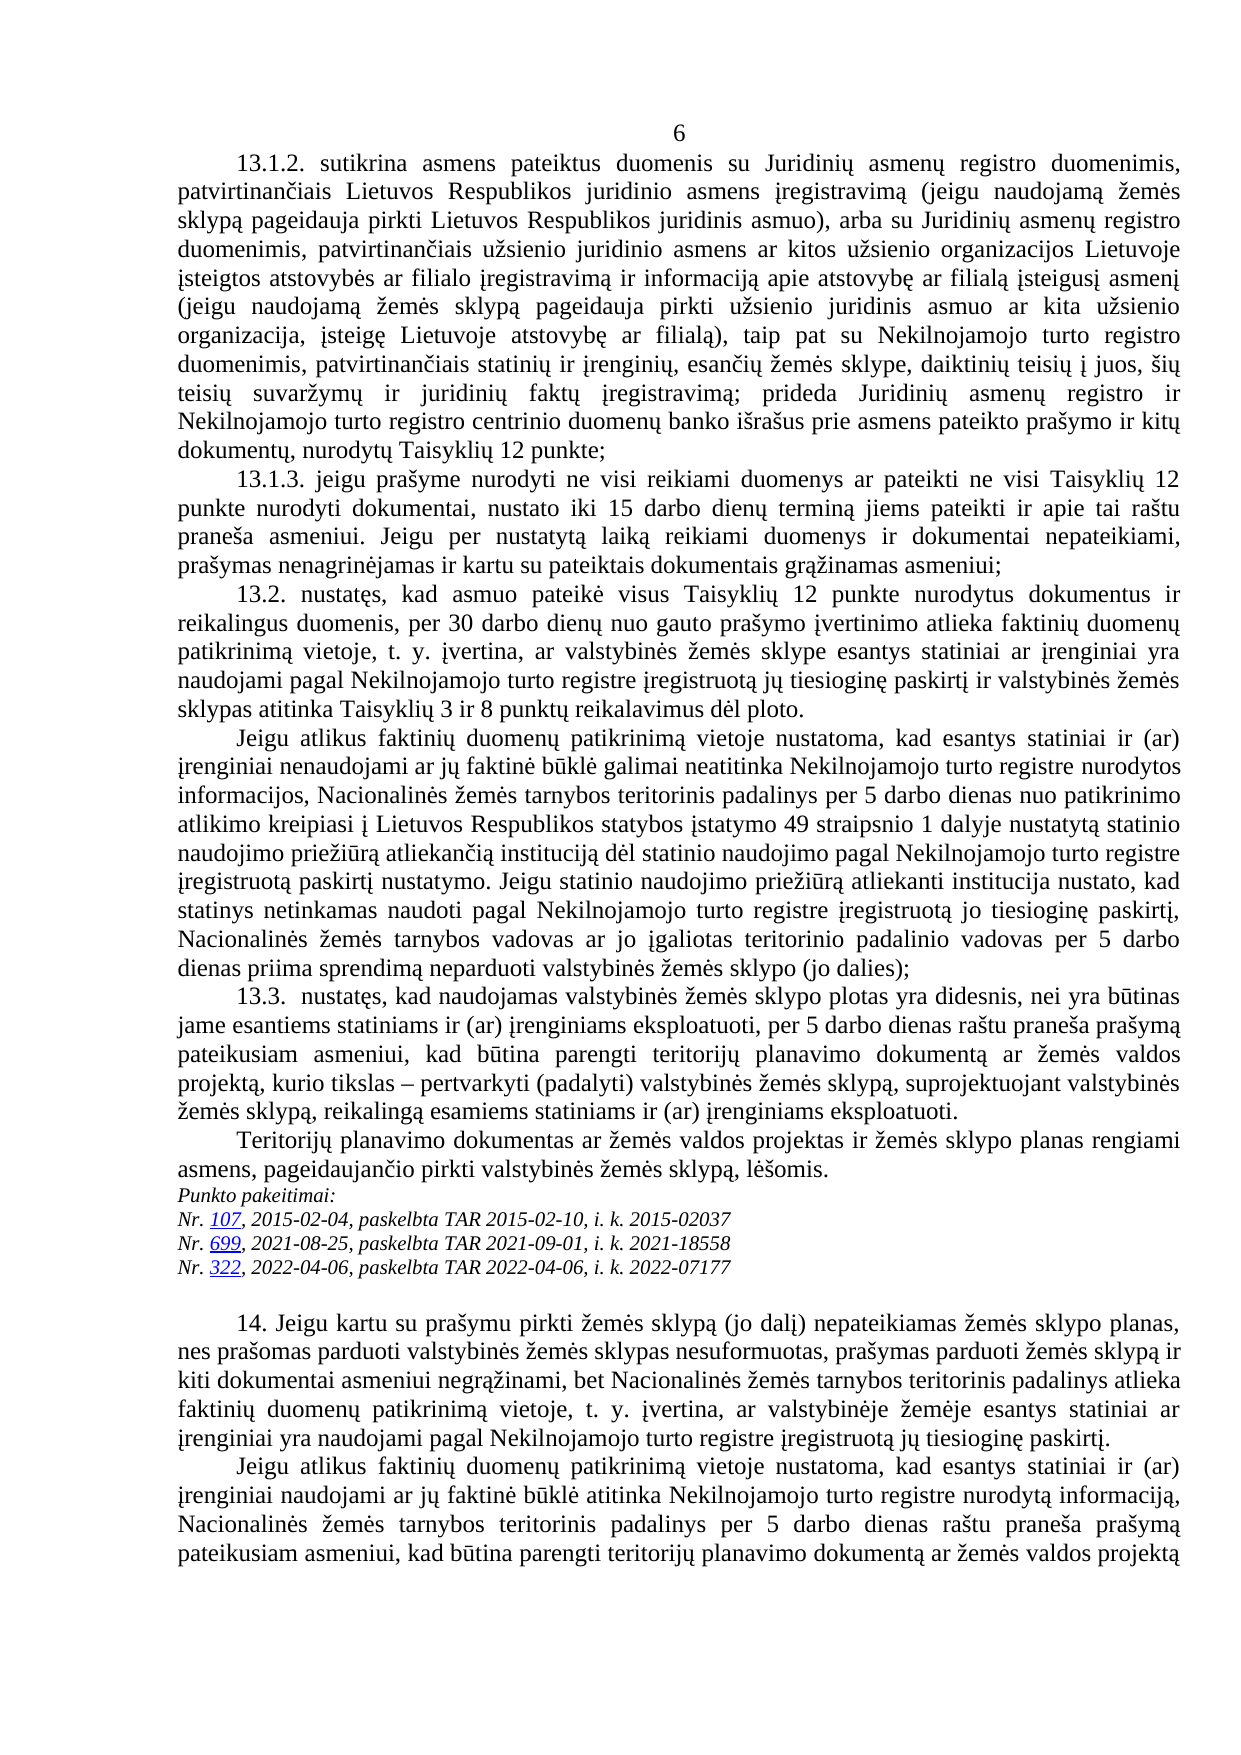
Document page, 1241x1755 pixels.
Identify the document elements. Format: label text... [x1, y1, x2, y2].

text Nr. 322, 2022-04-06, paskelbta TAR 2022-04-06, i. k. 2022-07177 [177, 1255, 1181, 1279]
text 14. Jeigu kartu su prašymu pirkti žemės sklypą (jo dalį) nepateikiamas žemės sklypo planas, nes prašomas parduoti valstybinės žemės sklypas nesuformuotas, prašymas parduoti žemės sklypą ir kiti dokumentai asmeniui negrąžinami, bet Nacionalinės žemės tarnybos teritorinis padalinys atlieka faktinių duomenų patikrinimą vietoje, t. y. įvertina, ar valstybinėje žemėje esantys statiniai ar įrenginiai yra naudojami pagal Nekilnojamojo turto registre įregistruotą jų tiesioginę paskirtį. [177, 1308, 1181, 1451]
text Punkto pakeitimai: [177, 1183, 1181, 1207]
text Jeigu atlikus faktinių duomenų patikrinimą vietoje nustatoma, kad esantys statiniai ir (ar) įrenginiai nenaudojami ar jų faktinė būklė galimai neatitinka Nekilnojamojo turto registre nurodytos informacijos, Nacionalinės žemės tarnybos teritorinis padalinys per 5 darbo dienas nuo patikrinimo atlikimo kreipiasi į Lietuvos Respublikos statybos įstatymo 49 straipsnio 1 dalyje nustatytą statinio naudojimo priežiūrą atliekančią instituciją dėl statinio naudojimo pagal Nekilnojamojo turto registre įregistruotą paskirtį nustatymo. Jeigu statinio naudojimo priežiūrą atliekanti institucija nustato, kad statinys netinkamas naudoti pagal Nekilnojamojo turto registre įregistruotą jo tiesioginę paskirtį, Nacionalinės žemės tarnybos vadovas ar jo įgaliotas teritorinio padalinio vadovas per 5 darbo dienas priima sprendimą neparduoti valstybinės žemės sklypo (jo dalies); [177, 723, 1181, 981]
text Teritorijų planavimo dokumentas ar žemės valdos projektas ir žemės sklypo planas rengiami asmens, pageidaujančio pirkti valstybinės žemės sklypą, lėšomis. [177, 1125, 1181, 1183]
text 13.1.2. sutikrina asmens pateiktus duomenis su Juridinių asmenų registro duomenimis, patvirtinančiais Lietuvos Respublikos juridinio asmens įregistravimą (jeigu naudojamą žemės sklypą pageidauja pirkti Lietuvos Respublikos juridinis asmuo), arba su Juridinių asmenų registro duomenimis, patvirtinančiais užsienio juridinio asmens ar kitos užsienio organizacijos Lietuvoje įsteigtos atstovybės ar filialo įregistravimą ir informaciją apie atstovybę ar filialą įsteigusį asmenį (jeigu naudojamą žemės sklypą pageidauja pirkti užsienio juridinis asmuo ar kita užsienio organizacija, įsteigę Lietuvoje atstovybę ar filialą), taip pat su Nekilnojamojo turto registro duomenimis, patvirtinančiais statinių ir įrenginių, esančių žemės sklype, daiktinių teisių į juos, šių teisių suvaržymų ir juridinių faktų įregistravimą; prideda Juridinių asmenų registro ir Nekilnojamojo turto registro centrinio duomenų banko išrašus prie asmens pateikto prašymo ir kitų dokumentų, nurodytų Taisyklių 12 punkte; [177, 148, 1181, 464]
text Nr. 107, 2015-02-04, paskelbta TAR 2015-02-10, i. k. 2015-02037 [177, 1207, 1181, 1231]
text 13.1.3. jeigu prašyme nurodyti ne visi reikiami duomenys ar pateikti ne visi Taisyklių 12 punkte nurodyti dokumentai, nustato iki 15 darbo dienų terminą jiems pateikti ir apie tai raštu praneša asmeniui. Jeigu per nustatytą laiką reikiami duomenys ir dokumentai nepateikiami, prašymas nenagrinėjamas ir kartu su pateiktais dokumentais grąžinamas asmeniui; [177, 464, 1181, 579]
text 13.2. nustatęs, kad asmuo pateikė visus Taisyklių 12 punkte nurodytus dokumentus ir reikalingus duomenis, per 30 darbo dienų nuo gauto prašymo įvertinimo atlieka faktinių duomenų patikrinimą vietoje, t. y. įvertina, ar valstybinės žemės sklype esantys statiniai ar įrenginiai yra naudojami pagal Nekilnojamojo turto registre įregistruotą jų tiesioginę paskirtį ir valstybinės žemės sklypas atitinka Taisyklių 3 ir 8 punktų reikalavimus dėl ploto. [177, 579, 1181, 723]
text Jeigu atlikus faktinių duomenų patikrinimą vietoje nustatoma, kad esantys statiniai ir (ar) įrenginiai naudojami ar jų faktinė būklė atitinka Nekilnojamojo turto registre nurodytą informaciją, Nacionalinės žemės tarnybos teritorinis padalinys per 5 darbo dienas raštu praneša prašymą pateikusiam asmeniui, kad būtina parengti teritorijų planavimo dokumentą ar žemės valdos projektą [177, 1451, 1181, 1566]
text Nr. 699, 2021-08-25, paskelbta TAR 2021-09-01, i. k. 2021-18558 [177, 1231, 1181, 1255]
text 13.3. nustatęs, kad naudojamas valstybinės žemės sklypo plotas yra didesnis, nei yra būtinas jame esantiems statiniams ir (ar) įrenginiams eksploatuoti, per 5 darbo dienas raštu praneša prašymą pateikusiam asmeniui, kad būtina parengti teritorijų planavimo dokumentą ar žemės valdos projektą, kurio tikslas – pertvarkyti (padalyti) valstybinės žemės sklypą, suprojektuojant valstybinės žemės sklypą, reikalingą esamiems statiniams ir (ar) įrenginiams eksploatuoti. [177, 981, 1181, 1125]
